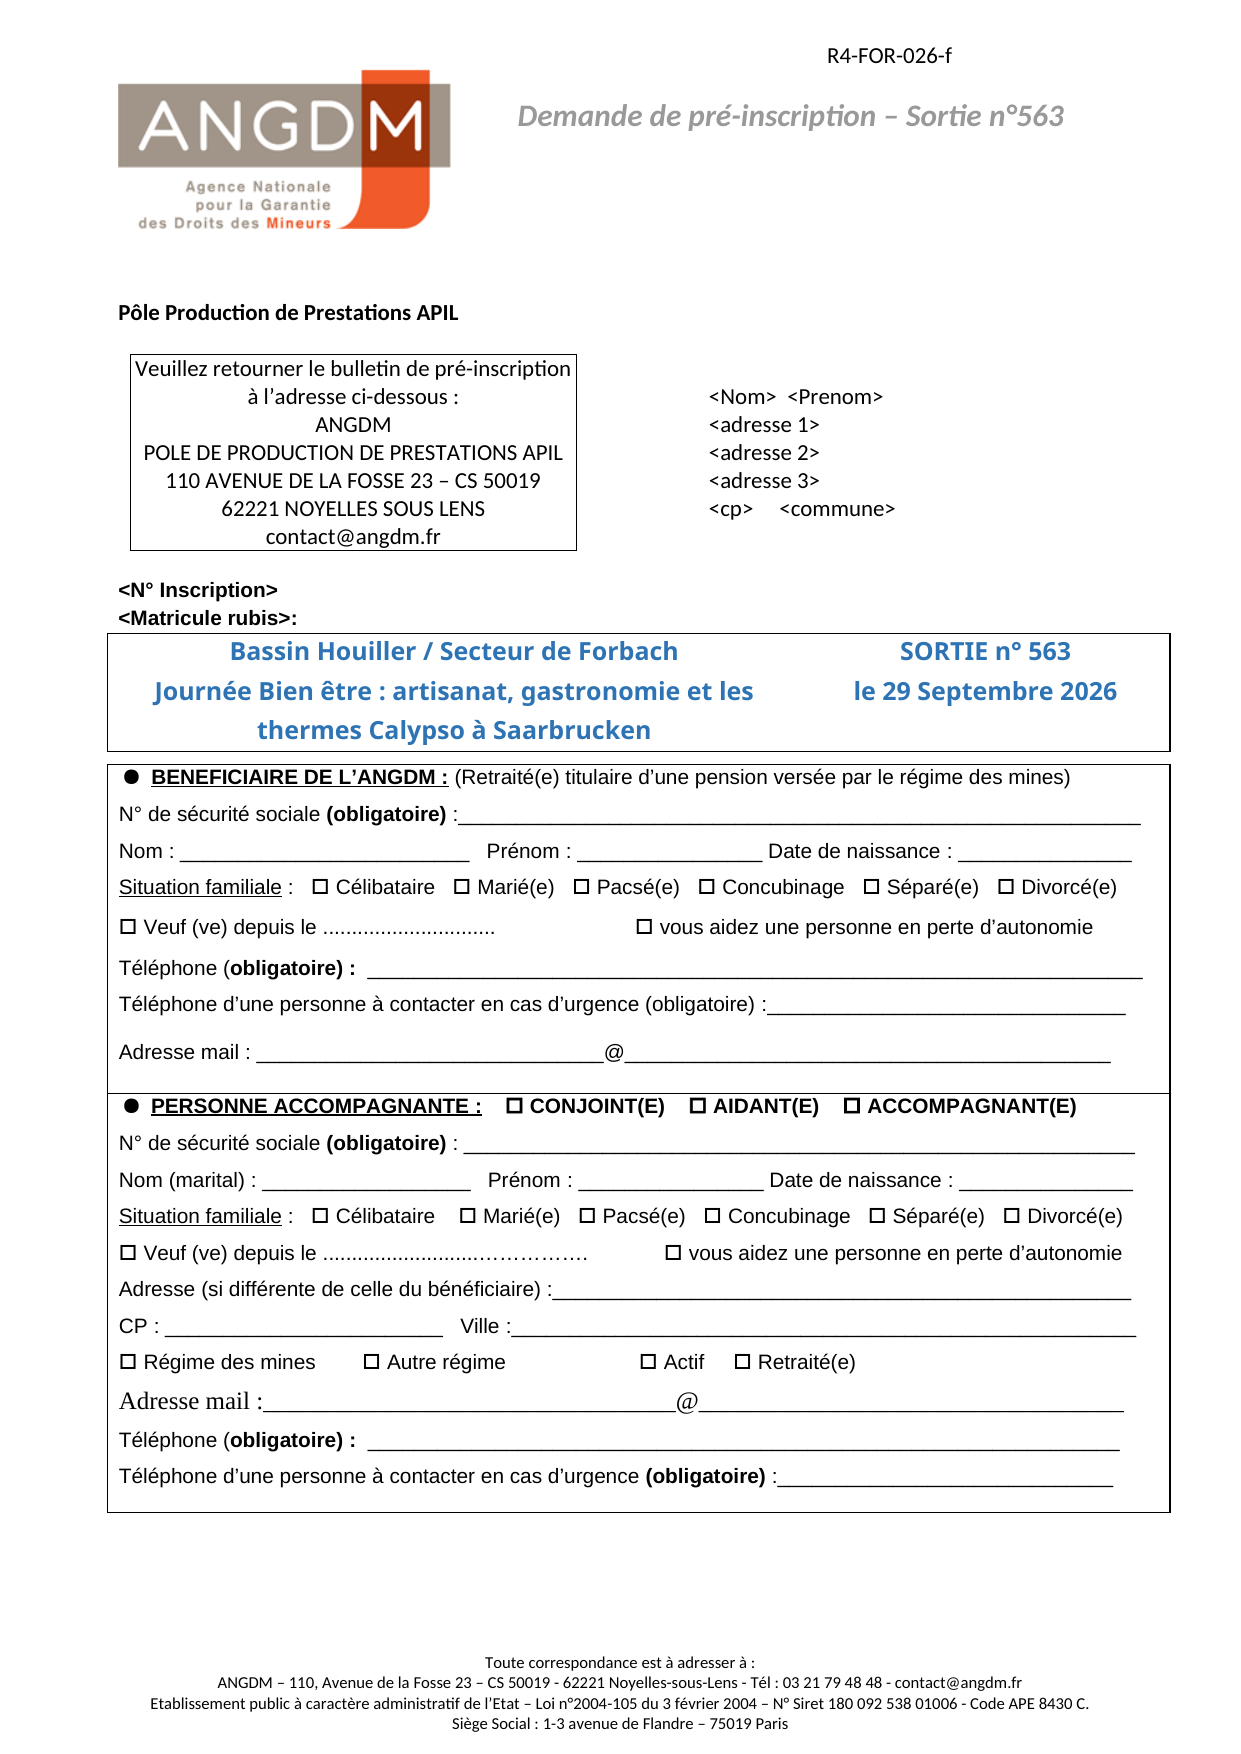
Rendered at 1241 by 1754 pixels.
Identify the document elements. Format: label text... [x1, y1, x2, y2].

table_header SORTIE n° 563 le 29 Septembre 2026 [801, 634, 1169, 751]
text <adresse 3> [709, 466, 1122, 494]
text <Nom> <Prenom> [709, 382, 1122, 410]
text Pôle Production de Prestations APIL [118, 298, 561, 326]
text <cp> <commune> [709, 494, 1122, 522]
picture [118, 69, 451, 229]
table_cell PERSONNE ACCOMPAGNANTE : o CONJOINT(E) o AIDANT(E) o ACCOMPAGNANT(E) N° de sécurité sociale (obligatoire) : __________________________________________________________ Nom (marital) : __________________ Prénom : ________________ Date de naissance : _______________ Situation familiale : o Célibataire o Marié(e) o Pacsé(e) o Concubinage o Séparé(e) o Divorcé(e) o Veuf (ve) depuis le ...........................……………. o vous aidez une personne en perte d’autonomie Adresse (si différente de celle du bénéficiaire) :__________________________________________________ CP : ________________________ Ville :______________________________________________________ o Régime des mines o Autre régime o Actif o Retraité(e) Adresse mail :_________________________________@__________________________________ Téléphone (obligatoire) : _________________________________________________________________ Téléphone d’une personne à contacter en cas d’urgence (obligatoire) :_____________________________ [108, 1094, 1169, 1512]
text <N° Inscription> [118, 578, 1122, 602]
table_header Bassin Houiller / Secteur de Forbach Journée Bien être : artisanat, gastronomie et les thermes Calypso à Saarbrucken [108, 634, 801, 751]
text <adresse 2> [709, 438, 1122, 466]
table_header BENEFICIAIRE DE L’ANGDM : (Retraité(e) titulaire d’une pension versée par le régime des mines) N° de sécurité sociale (obligatoire) :___________________________________________________________ Nom : _________________________ Prénom : ________________ Date de naissance : _______________ Situation familiale : o Célibataire o Marié(e) o Pacsé(e) o Concubinage o Séparé(e) o Divorcé(e) o Veuf (ve) depuis le .............................. o vous aidez une personne en perte d’autonomie Téléphone (obligatoire) : ___________________________________________________________________ Téléphone d’une personne à contacter en cas d’urgence (obligatoire) :_______________________________ Adresse mail : ______________________________@__________________________________________ [108, 765, 1169, 1092]
text <adresse 1> [709, 410, 1122, 438]
text <Matricule rubis>: [118, 605, 1122, 629]
